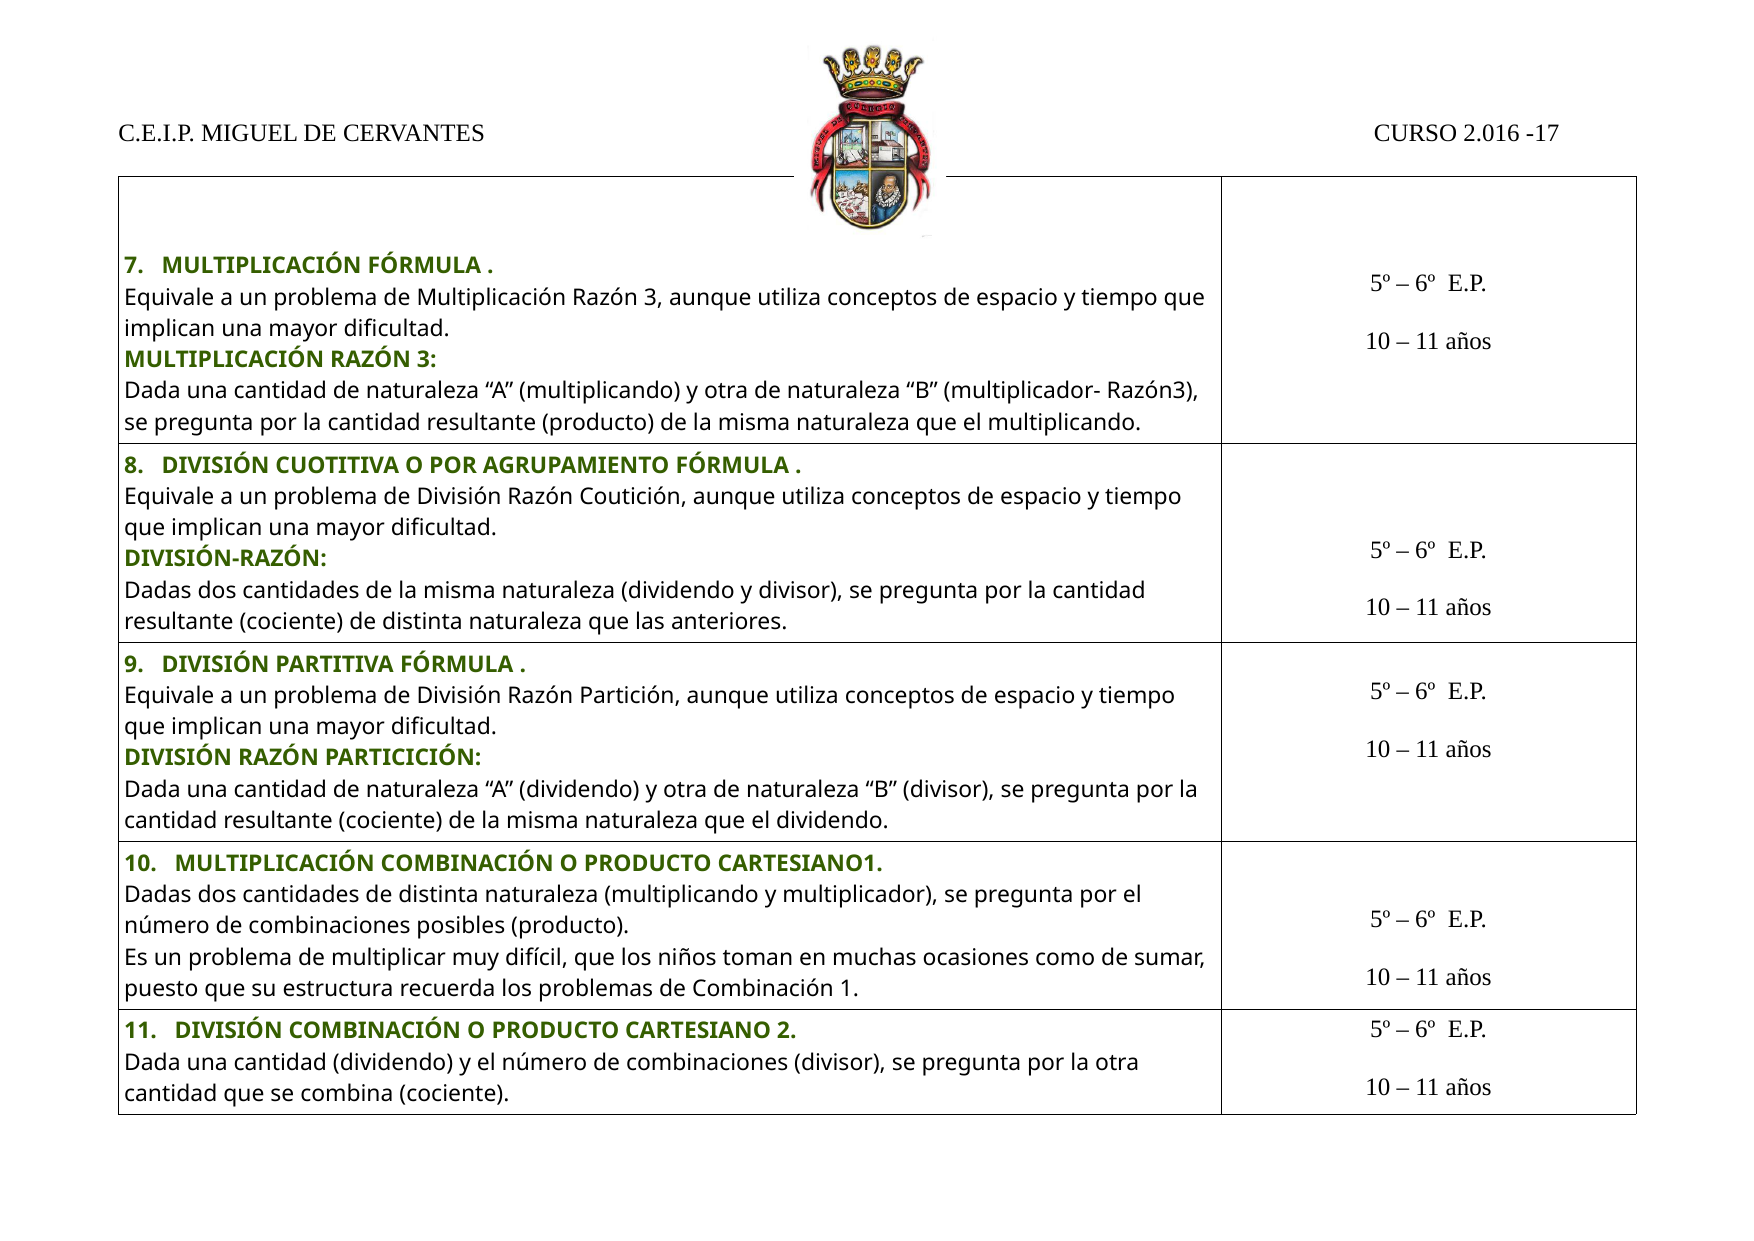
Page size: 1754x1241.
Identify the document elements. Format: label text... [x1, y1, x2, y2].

table_cell [119, 177, 794, 249]
table_cell 7. MULTIPLICACIÓN FÓRMULA . Equivale a un problema de Multiplicación Razón 3, aunque utiliza conceptos de espacio y tiempo que implican una mayor dificultad. MULTIPLICACIÓN RAZÓN 3: Dada una cantidad de naturaleza “A” (multiplicando) y otra de naturaleza “B” (multiplicador- Razón3), se pregunta por la cantidad resultante (producto) de la misma naturaleza que el multiplicando. [119, 250, 1221, 443]
picture [794, 17, 947, 250]
table_cell 11. DIVISIÓN COMBINACIÓN O PRODUCTO CARTESIANO 2. Dada una cantidad (dividendo) y el número de combinaciones (divisor), se pregunta por la otra cantidad que se combina (cociente). [119, 1010, 1221, 1114]
table_cell 5º – 6º E.P. 10 – 11 años [1222, 842, 1636, 1009]
table_cell [947, 177, 1221, 249]
table_cell 5º – 6º E.P. 10 – 11 años [1222, 1010, 1636, 1114]
table_cell 9. DIVISIÓN PARTITIVA FÓRMULA . Equivale a un problema de División Razón Partición, aunque utiliza conceptos de espacio y tiempo que implican una mayor dificultad. DIVISIÓN RAZÓN PARTICICIÓN: Dada una cantidad de naturaleza “A” (dividendo) y otra de naturaleza “B” (divisor), se pregunta por la cantidad resultante (cociente) de la misma naturaleza que el dividendo. [119, 643, 1221, 841]
table_cell 5º – 6º E.P. 10 – 11 años [1222, 444, 1636, 642]
table_cell 10. MULTIPLICACIÓN COMBINACIÓN O PRODUCTO CARTESIANO1. Dadas dos cantidades de distinta naturaleza (multiplicando y multiplicador), se pregunta por el número de combinaciones posibles (producto). Es un problema de multiplicar muy difícil, que los niños toman en muchas ocasiones como de sumar, puesto que su estructura recuerda los problemas de Combinación 1. [119, 842, 1221, 1009]
table_cell 5º – 6º E.P. 10 – 11 años [1222, 643, 1636, 841]
table_cell 5º – 6º E.P. 10 – 11 años [1222, 177, 1636, 443]
table_cell 8. DIVISIÓN CUOTITIVA O POR AGRUPAMIENTO FÓRMULA . Equivale a un problema de División Razón Coutición, aunque utiliza conceptos de espacio y tiempo que implican una mayor dificultad. DIVISIÓN-RAZÓN: Dadas dos cantidades de la misma naturaleza (dividendo y divisor), se pregunta por la cantidad resultante (cociente) de distinta naturaleza que las anteriores. [119, 444, 1221, 642]
